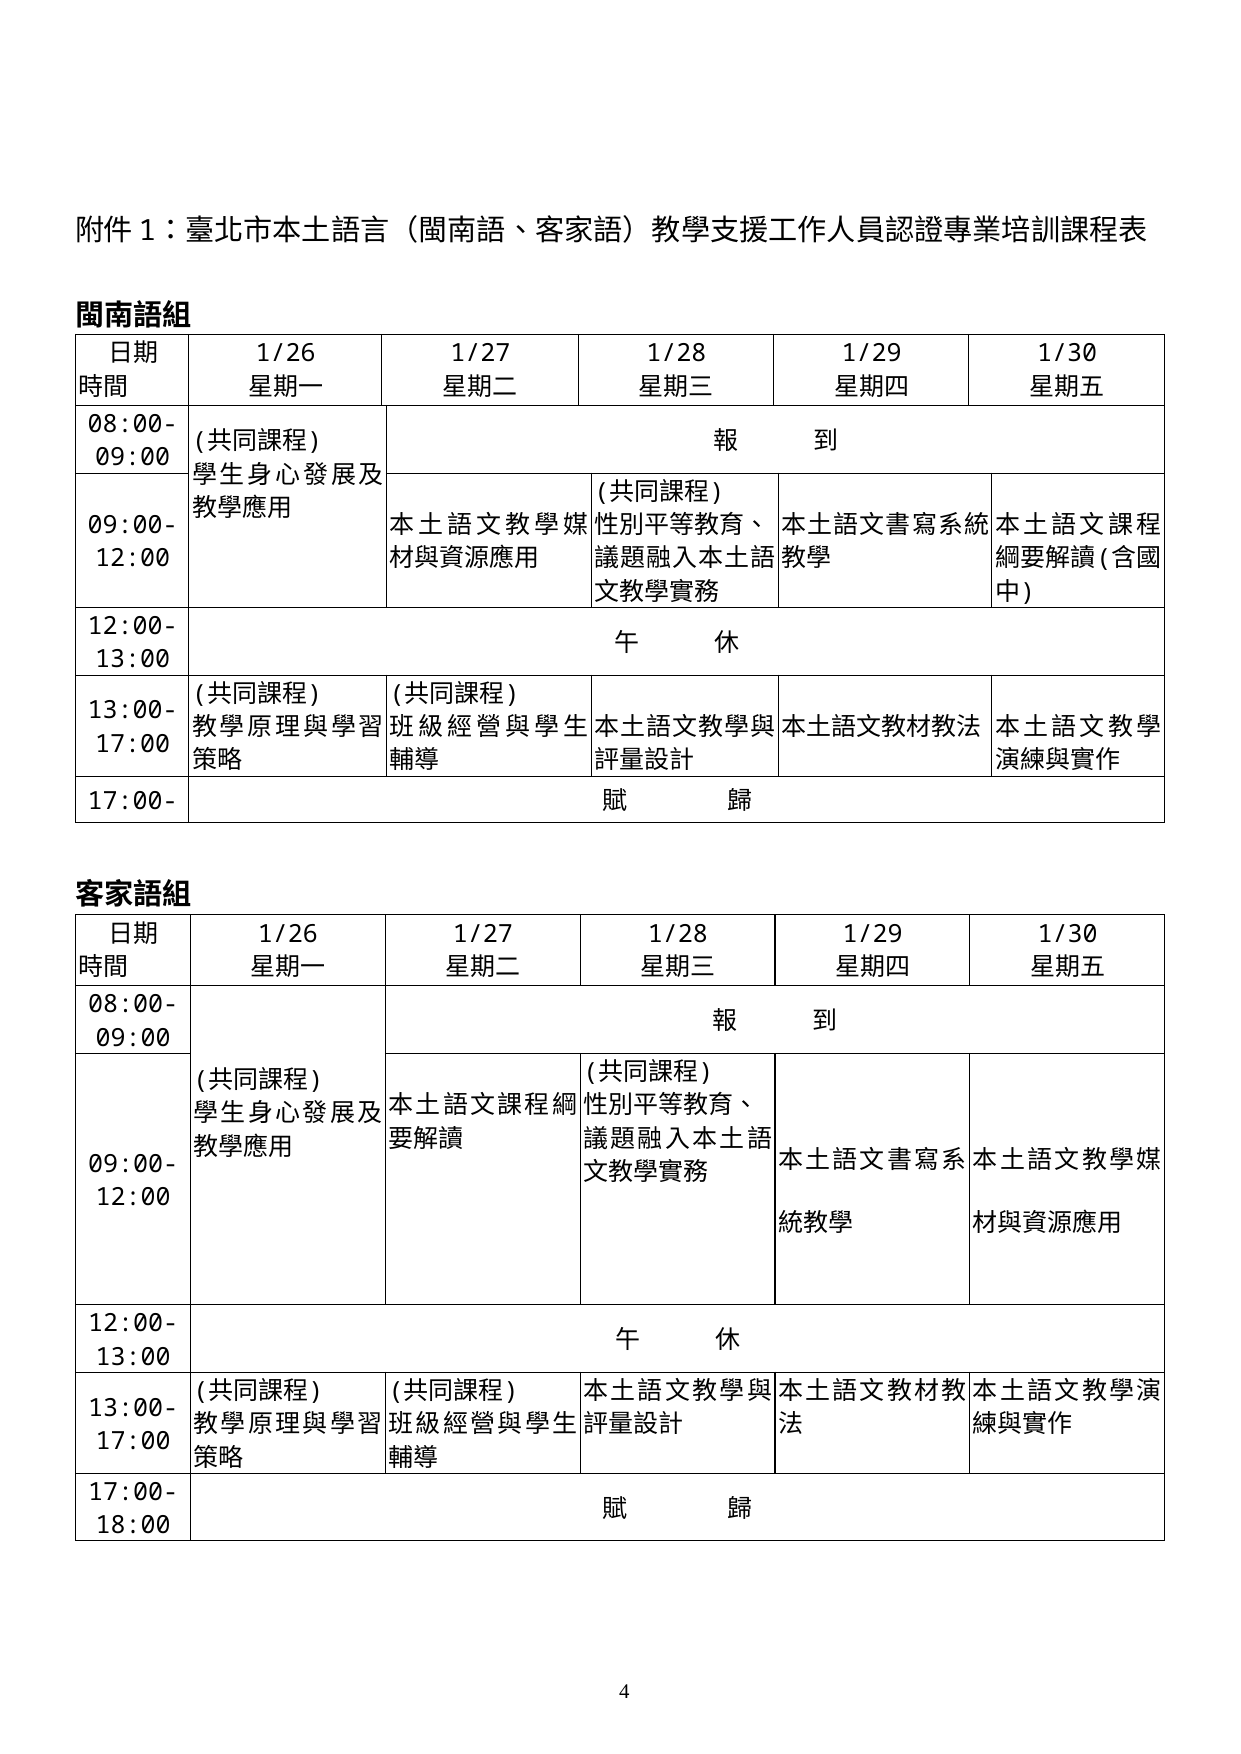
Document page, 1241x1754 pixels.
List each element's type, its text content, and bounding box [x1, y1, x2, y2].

table_cell 12:00-13:00 [76, 1305, 190, 1372]
text 閩南語組 [75, 292, 1165, 334]
table_cell 13:00-17:00 [76, 676, 188, 776]
table_header 1/28 星期三 [579, 335, 773, 405]
table_cell 17:00- [76, 777, 188, 822]
table_cell (共同課程) 性別平等教育、 議題融入本土語文教學實務 [581, 1054, 774, 1304]
table_cell 午 休 [191, 1305, 1164, 1372]
table_cell (共同課程) 教學原理與學習策略 [189, 676, 386, 776]
table_cell (共同課程) 學生身心發展及教學應用 [191, 986, 385, 1304]
table_cell (共同課程) 班級經營與學生輔導 [386, 1373, 580, 1473]
table_header 1/29 星期四 [774, 335, 968, 405]
table_cell 本土語文教學與評量設計 [592, 676, 778, 776]
table_header 1/28 星期三 [581, 915, 774, 985]
table_cell 本土語文課程綱要解讀(含國中) [992, 474, 1164, 607]
table_header 1/30 星期五 [970, 915, 1164, 985]
table_header 1/26 星期一 [189, 335, 381, 405]
table_cell 13:00-17:00 [76, 1373, 190, 1473]
table_cell 本土語文書寫系統教學 [779, 474, 991, 607]
table_cell 本土語文教學演練與實作 [970, 1373, 1164, 1473]
table_cell 09:00-12:00 [76, 474, 188, 607]
table_cell 12:00-13:00 [76, 608, 188, 674]
table_cell 報 到 [386, 986, 1164, 1053]
table_cell 本土語文書寫系統教學 [776, 1054, 969, 1304]
table_cell 本土語文教學媒材與資源應用 [970, 1054, 1164, 1304]
table_cell (共同課程) 學生身心發展及教學應用 [189, 406, 386, 607]
table_cell 17:00-18:00 [76, 1474, 190, 1540]
table_header 日期 時間 [76, 915, 190, 985]
table_cell 本土語文教學演練與實作 [992, 676, 1164, 776]
table_header 1/30 星期五 [969, 335, 1164, 405]
text 附件1：臺北市本土語言（閩南語、客家語）教學支援工作人員認證專業培訓課程表 [75, 201, 1165, 251]
table_cell 08:00-09:00 [76, 986, 190, 1053]
table_header 1/27 星期二 [382, 335, 578, 405]
table_cell 本土語文教學與評量設計 [581, 1373, 774, 1473]
table_header 1/29 星期四 [776, 915, 969, 985]
text 客家語組 [75, 864, 1165, 914]
table_cell (共同課程) 教學原理與學習策略 [191, 1373, 385, 1473]
table_header 1/26 星期一 [191, 915, 385, 985]
table_cell (共同課程) 班級經營與學生輔導 [387, 676, 591, 776]
table_cell 09:00-12:00 [76, 1054, 190, 1304]
table_cell 賦 歸 [189, 777, 1164, 822]
table_cell (共同課程) 性別平等教育、 議題融入本土語文教學實務 [592, 474, 778, 607]
table_header 日期 時間 [76, 335, 188, 405]
table_cell 本土語文課程綱要解讀 [386, 1054, 580, 1304]
table_cell 賦 歸 [191, 1474, 1164, 1540]
table_cell 08:00-09:00 [76, 406, 188, 472]
table_header 1/27 星期二 [386, 915, 580, 985]
table_cell 本土語文教材教法 [776, 1373, 969, 1473]
table_cell 午 休 [189, 608, 1164, 674]
table_cell 報 到 [387, 406, 1164, 472]
table_cell 本土語文教材教法 [779, 676, 991, 776]
table_cell 本土語文教學媒材與資源應用 [387, 474, 591, 607]
